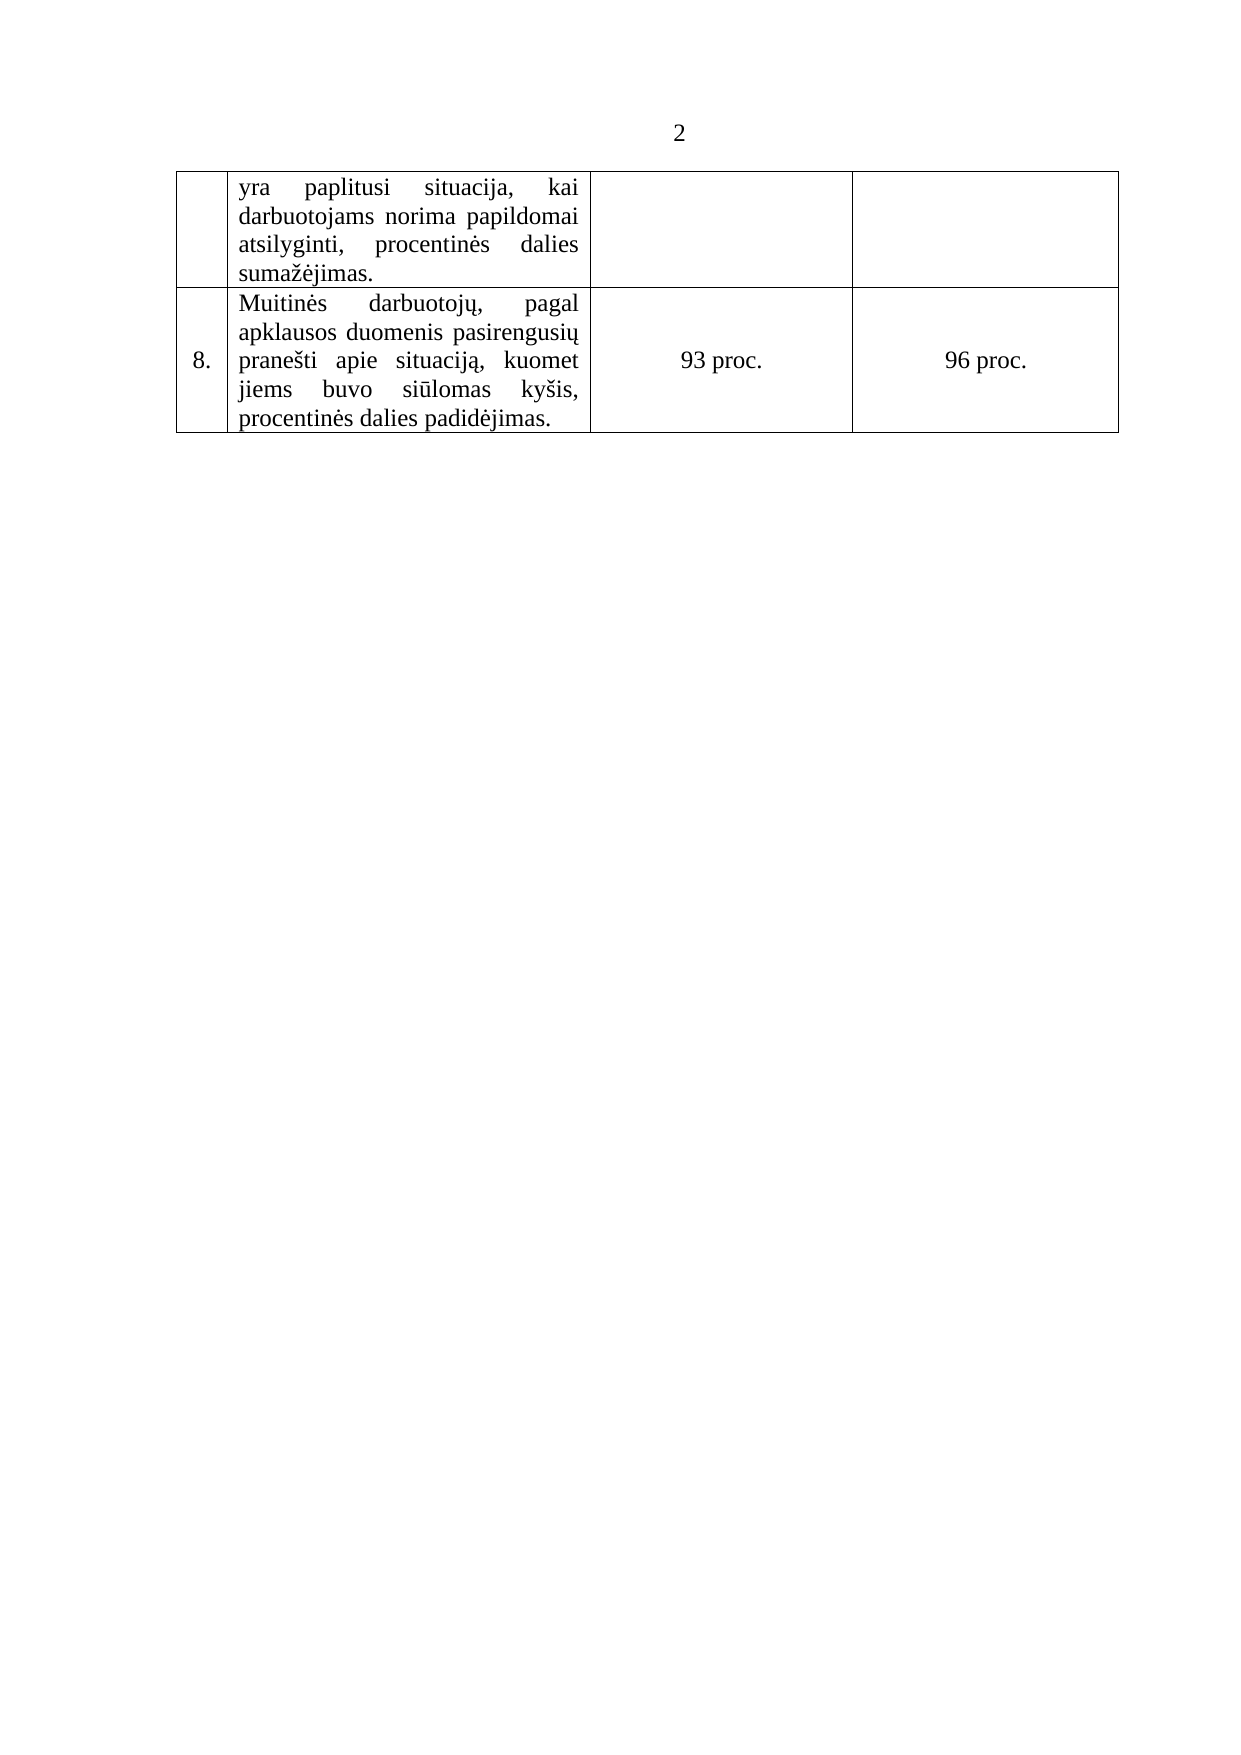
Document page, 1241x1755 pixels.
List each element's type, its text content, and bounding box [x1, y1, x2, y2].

table_cell 8. [177, 288, 227, 432]
table_cell yra paplitusi situacija, kai darbuotojams norima papildomai atsilyginti, procentinės dalies sumažėjimas. [228, 172, 590, 287]
table_cell [177, 172, 227, 287]
table_cell Muitinės darbuotojų, pagal apklausos duomenis pasirengusių pranešti apie situaciją, kuomet jiems buvo siūlomas kyšis, procentinės dalies padidėjimas. [228, 288, 590, 432]
table_cell 96 proc. [853, 288, 1118, 432]
table_cell [853, 172, 1118, 287]
table_cell 93 proc. [591, 288, 852, 432]
table_cell [591, 172, 852, 287]
